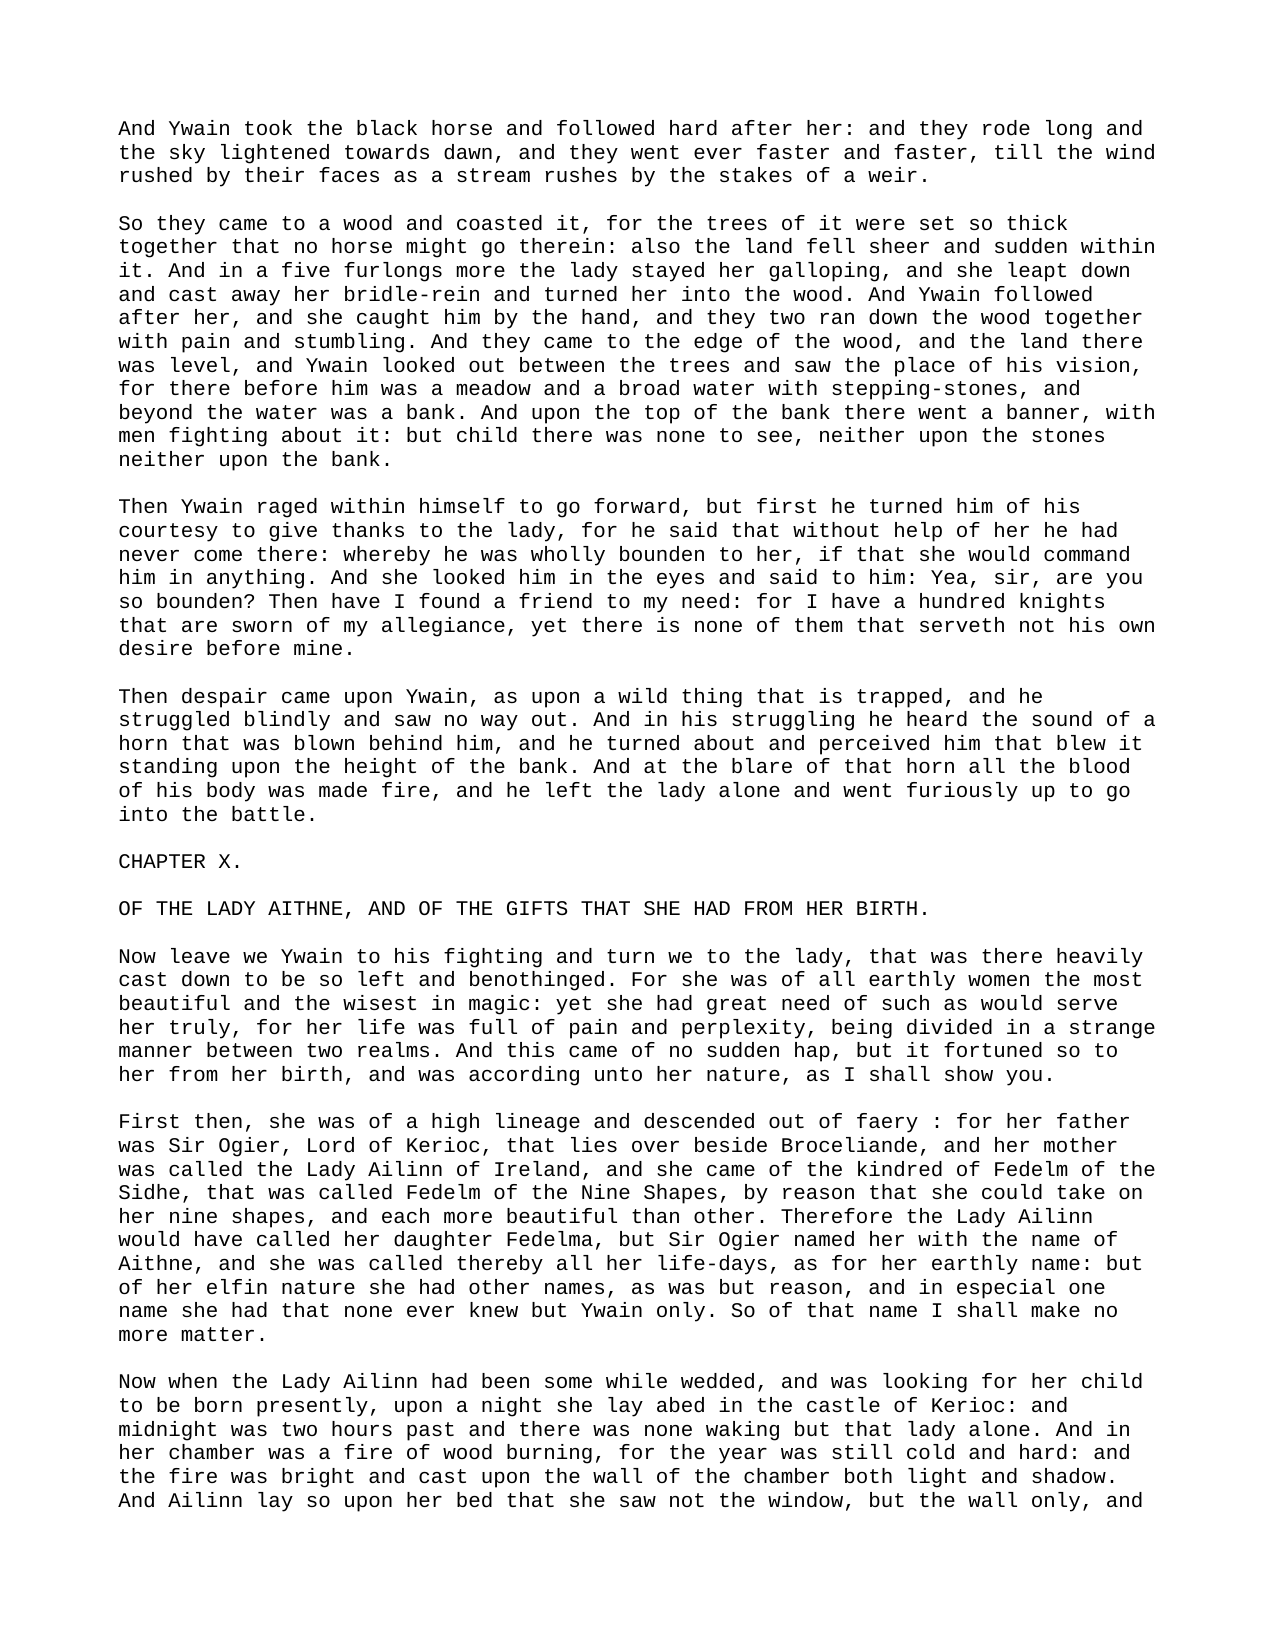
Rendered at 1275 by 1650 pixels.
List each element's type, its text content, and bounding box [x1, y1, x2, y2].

text CHAPTER X. [118, 851, 1157, 875]
text Then Ywain raged within himself to go forward, but first he turned him of his courtesy to give thanks to the lady, for he said that without help of her he had never come there: whereby he was wholly bounden to her, if that she would command him in anything. And she looked him in the eyes and said to him: Yea, sir, are you so bounden? Then have I found a friend to my need: for I have a hundred knights that are sworn of my allegiance, yet there is none of them that serveth not his own desire before mine. [118, 496, 1157, 662]
text Then despair came upon Ywain, as upon a wild thing that is trapped, and he struggled blindly and saw no way out. And in his struggling he heard the sound of a horn that was blown behind him, and he turned about and perceived him that blew it standing upon the height of the bank. And at the blare of that horn all the blood of his body was made fire, and he left the lady alone and went furiously up to go into the battle. [118, 686, 1157, 827]
text Now leave we Ywain to his fighting and turn we to the lady, that was there heavily cast down to be so left and benothinged. For she was of all earthly women the most beautiful and the wisest in magic: yet she had great need of such as would serve her truly, for her life was full of pain and perplexity, being divided in a strange manner between two realms. And this came of no sudden hap, but it fortuned so to her from her birth, and was according unto her nature, as I shall show you. [118, 946, 1157, 1088]
text First then, she was of a high lineage and descended out of faery : for her father was Sir Ogier, Lord of Kerioc, that lies over beside Broceliande, and her mother was called the Lady Ailinn of Ireland, and she came of the kindred of Fedelm of the Sidhe, that was called Fedelm of the Nine Shapes, by reason that she could take on her nine shapes, and each more beautiful than other. Therefore the Lady Ailinn would have called her daughter Fedelma, but Sir Ogier named her with the name of Aithne, and she was called thereby all her life-days, as for her earthly name: but of her elfin nature she had other names, as was but reason, and in especial one name she had that none ever knew but Ywain only. So of that name I shall make no more matter. [118, 1111, 1157, 1348]
text OF THE LADY AITHNE, AND OF THE GIFTS THAT SHE HAD FROM HER BIRTH. [118, 898, 1157, 922]
text So they came to a wood and coasted it, for the trees of it were set so thick together that no horse might go therein: also the land fell sheer and sudden within it. And in a five furlongs more the lady stayed her galloping, and she leapt down and cast away her bridle-rein and turned her into the wood. And Ywain followed after her, and she caught him by the hand, and they two ran down the wood together with pain and stumbling. And they came to the edge of the wood, and the land there was level, and Ywain looked out between the trees and saw the place of his vision, for there before him was a meadow and a broad water with stepping-stones, and beyond the water was a bank. And upon the top of the bank there went a banner, with men fighting about it: but child there was none to see, neither upon the stones neither upon the bank. [118, 213, 1157, 473]
text And Ywain took the black horse and followed hard after her: and they rode long and the sky lightened towards dawn, and they went ever faster and faster, till the wind rushed by their faces as a stream rushes by the stakes of a weir. [118, 118, 1157, 189]
text Now when the Lady Ailinn had been some while wedded, and was looking for her child to be born presently, upon a night she lay abed in the castle of Kerioc: and midnight was two hours past and there was none waking but that lady alone. And in her chamber was a fire of wood burning, for the year was still cold and hard: and the fire was bright and cast upon the wall of the chamber both light and shadow. And Ailinn lay so upon her bed that she saw not the window, but the wall only, and [118, 1371, 1157, 1513]
